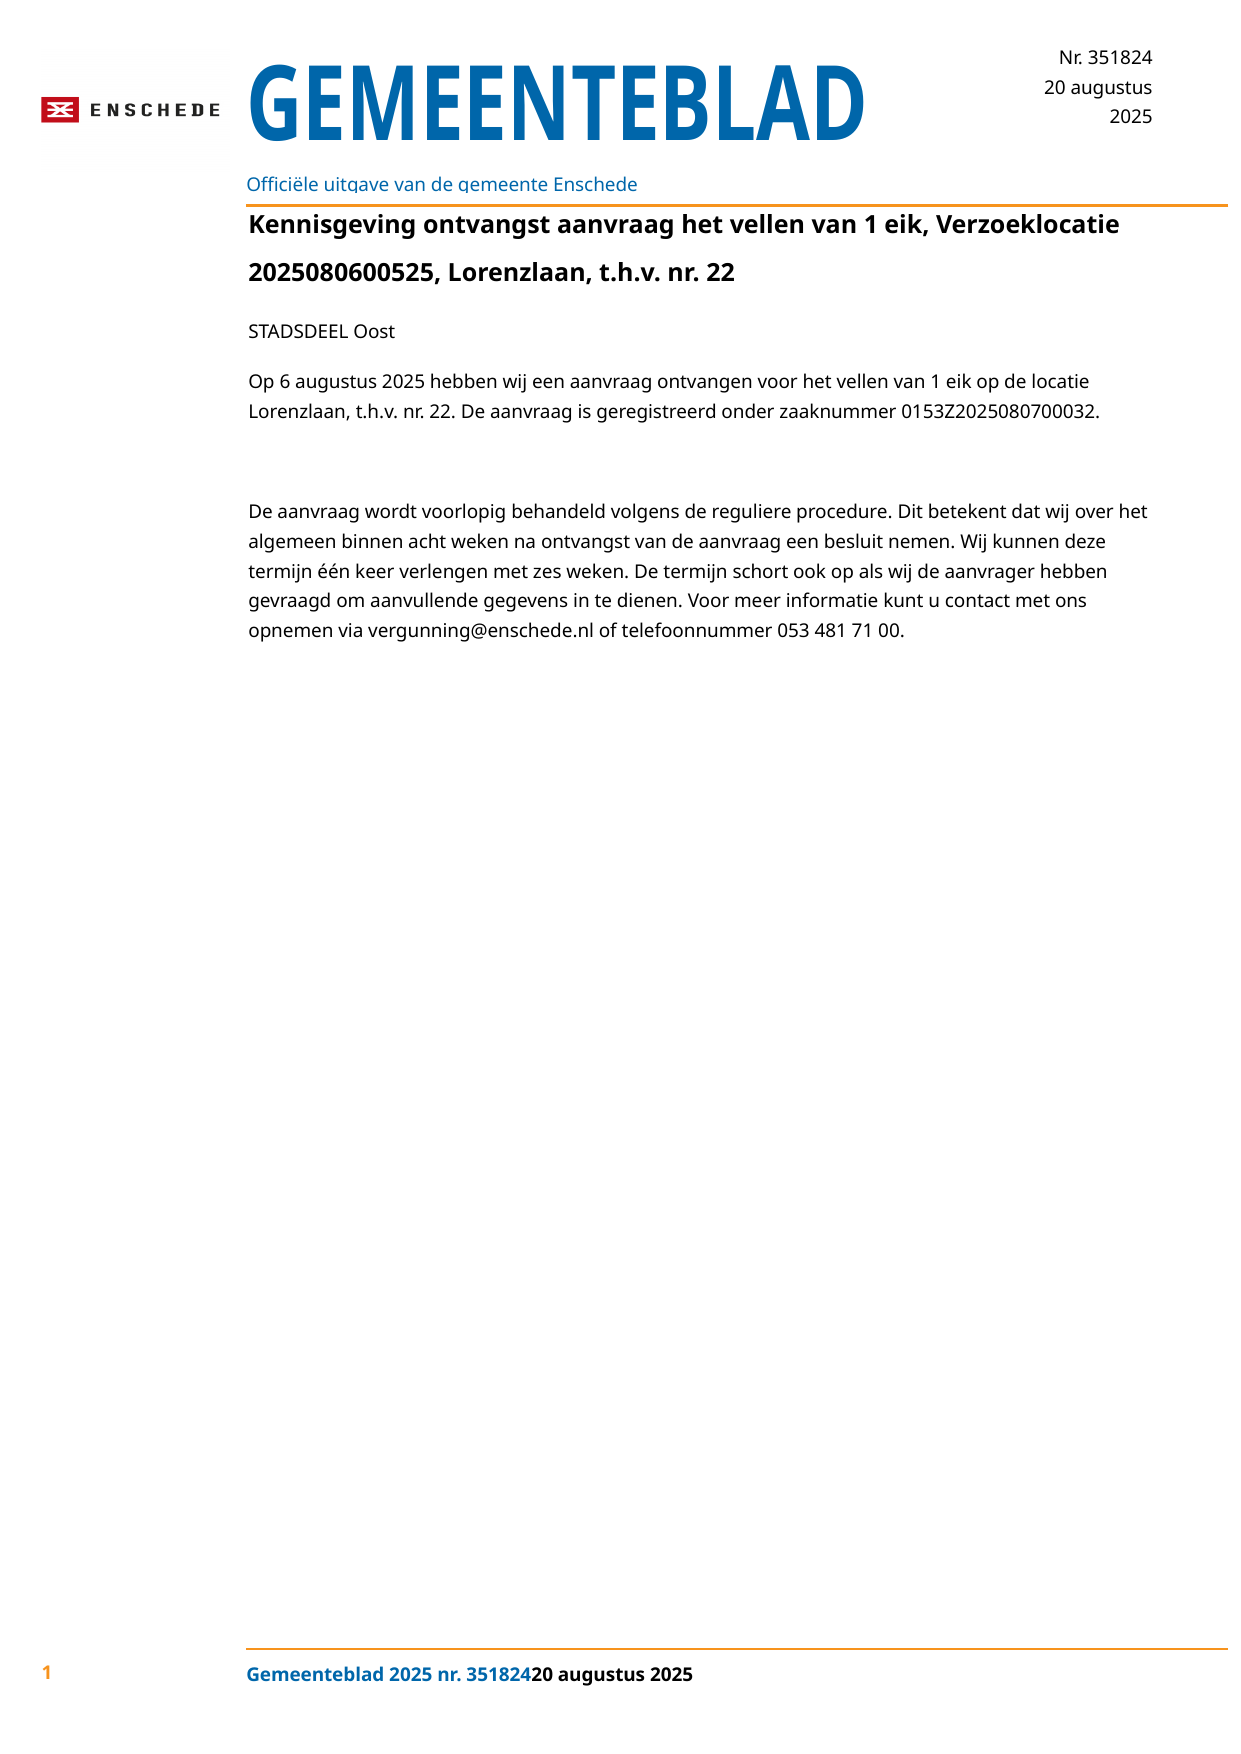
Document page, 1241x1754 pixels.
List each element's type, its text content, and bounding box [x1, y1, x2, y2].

text Kennisgeving ontvangst aanvraag het vellen van 1 eik, Verzoeklocatie 2025080600525, Lorenzlaan, t.h.v. nr. 22 [248, 207, 1152, 288]
text De aanvraag wordt voorlopig behandeld volgens de reguliere procedure. Dit betekent dat wij over het algemeen binnen acht weken na ontvangst van de aanvraag een besluit nemen. Wij kunnen deze termijn één keer verlengen met zes weken. De termijn schort ook op als wij de aanvrager hebben gevraagd om aanvullende gegevens in te dienen. Voor meer informatie kunt u contact met ons opnemen via vergunning@enschede.nl of telefoonnummer 053 481 71 00. [248, 499, 1152, 643]
text STADSDEEL Oost [248, 318, 1152, 344]
picture [41, 47, 231, 172]
text Op 6 augustus 2025 hebben wij een aanvraag ontvangen voor het vellen van 1 eik op de locatie Lorenzlaan, t.h.v. nr. 22. De aanvraag is geregistreerd onder zaaknummer 0153Z2025080700032. [248, 368, 1152, 424]
